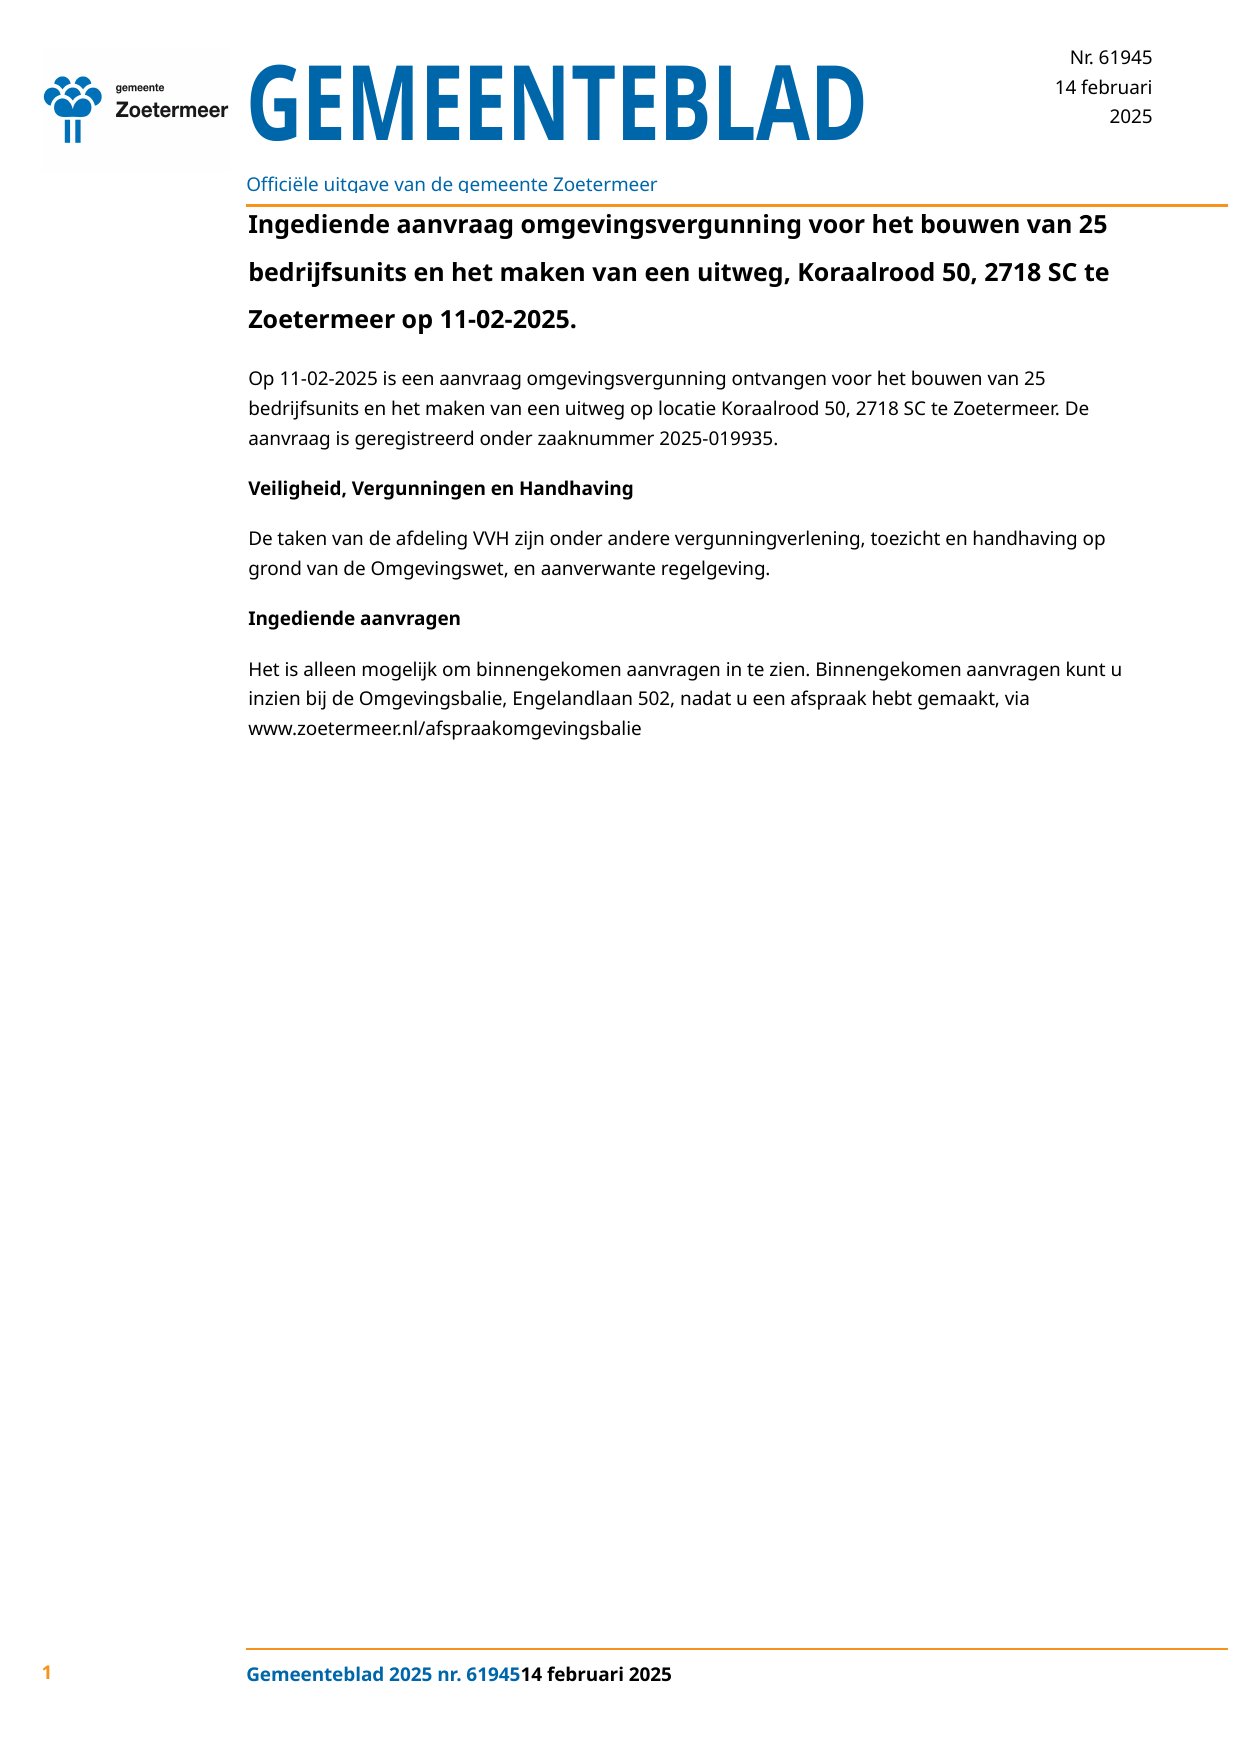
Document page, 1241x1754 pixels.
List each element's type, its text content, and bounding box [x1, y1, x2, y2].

text Ingediende aanvragen [248, 606, 1152, 631]
text Ingediende aanvraag omgevingsvergunning voor het bouwen van 25 bedrijfsunits en het maken van een uitweg, Koraalrood 50, 2718 SC te Zoetermeer op 11-02-2025. [248, 207, 1152, 336]
text Het is alleen mogelijk om binnengekomen aanvragen in te zien. Binnengekomen aanvragen kunt u inzien bij de Omgevingsbalie, Engelandlaan 502, nadat u een afspraak hebt gemaakt, via www.zoetermeer.nl/afspraakomgevingsbalie [248, 656, 1152, 741]
text Op 11-02-2025 is een aanvraag omgevingsvergunning ontvangen voor het bouwen van 25 bedrijfsunits en het maken van een uitweg op locatie Koraalrood 50, 2718 SC te Zoetermeer. De aanvraag is geregistreerd onder zaaknummer 2025-019935. [248, 366, 1152, 450]
picture [41, 47, 231, 172]
text De taken van de afdeling VVH zijn onder andere vergunningverlening, toezicht en handhaving op grond van de Omgevingswet, en aanverwante regelgeving. [248, 526, 1152, 581]
text Veiligheid, Vergunningen en Handhaving [248, 475, 1152, 501]
